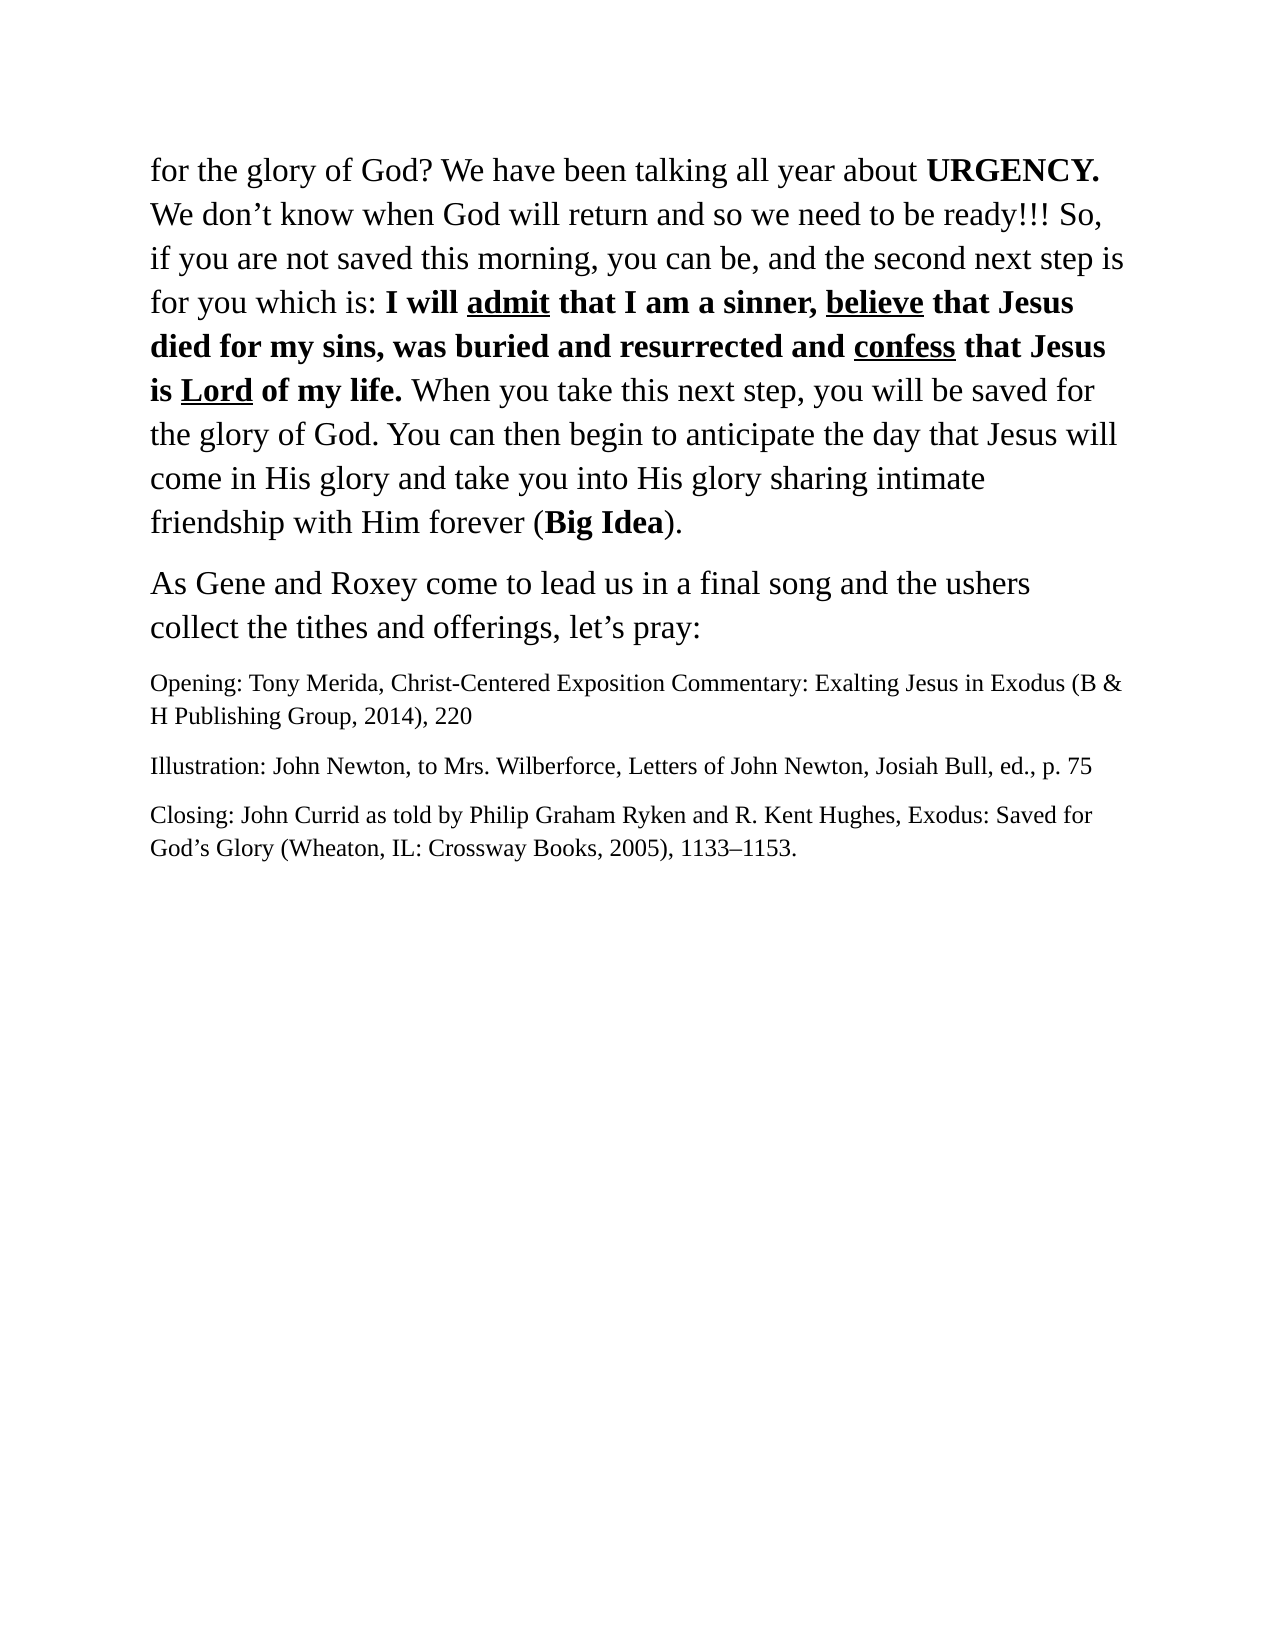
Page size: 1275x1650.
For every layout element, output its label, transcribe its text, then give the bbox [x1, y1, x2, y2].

text Illustration: John Newton, to Mrs. Wilberforce, Letters of John Newton, Josiah Bull, ed., p. 75 [150, 751, 1125, 779]
text for the glory of God? We have been talking all year about URGENCY. We don’t know when God will return and so we need to be ready!!! So, if you are not saved this morning, you can be, and the second next step is for you which is: I will admit that I am a sinner, believe that Jesus died for my sins, was buried and resurrected and confess that Jesus is Lord of my life. When you take this next step, you will be saved for the glory of God. You can then begin to anticipate the day that Jesus will come in His glory and take you into His glory sharing intimate friendship with Him forever (Big Idea). [150, 150, 1125, 541]
text As Gene and Roxey come to lead us in a final song and the ushers collect the tithes and offerings, let’s pray: [150, 563, 1125, 646]
text Closing: John Currid as told by Philip Graham Ryken and R. Kent Hughes, Exodus: Saved for God’s Glory (Wheaton, IL: Crossway Books, 2005), 1133–1153. [150, 800, 1125, 862]
text Opening: Tony Merida, Christ-Centered Exposition Commentary: Exalting Jesus in Exodus (B & H Publishing Group, 2014), 220 [150, 668, 1125, 730]
